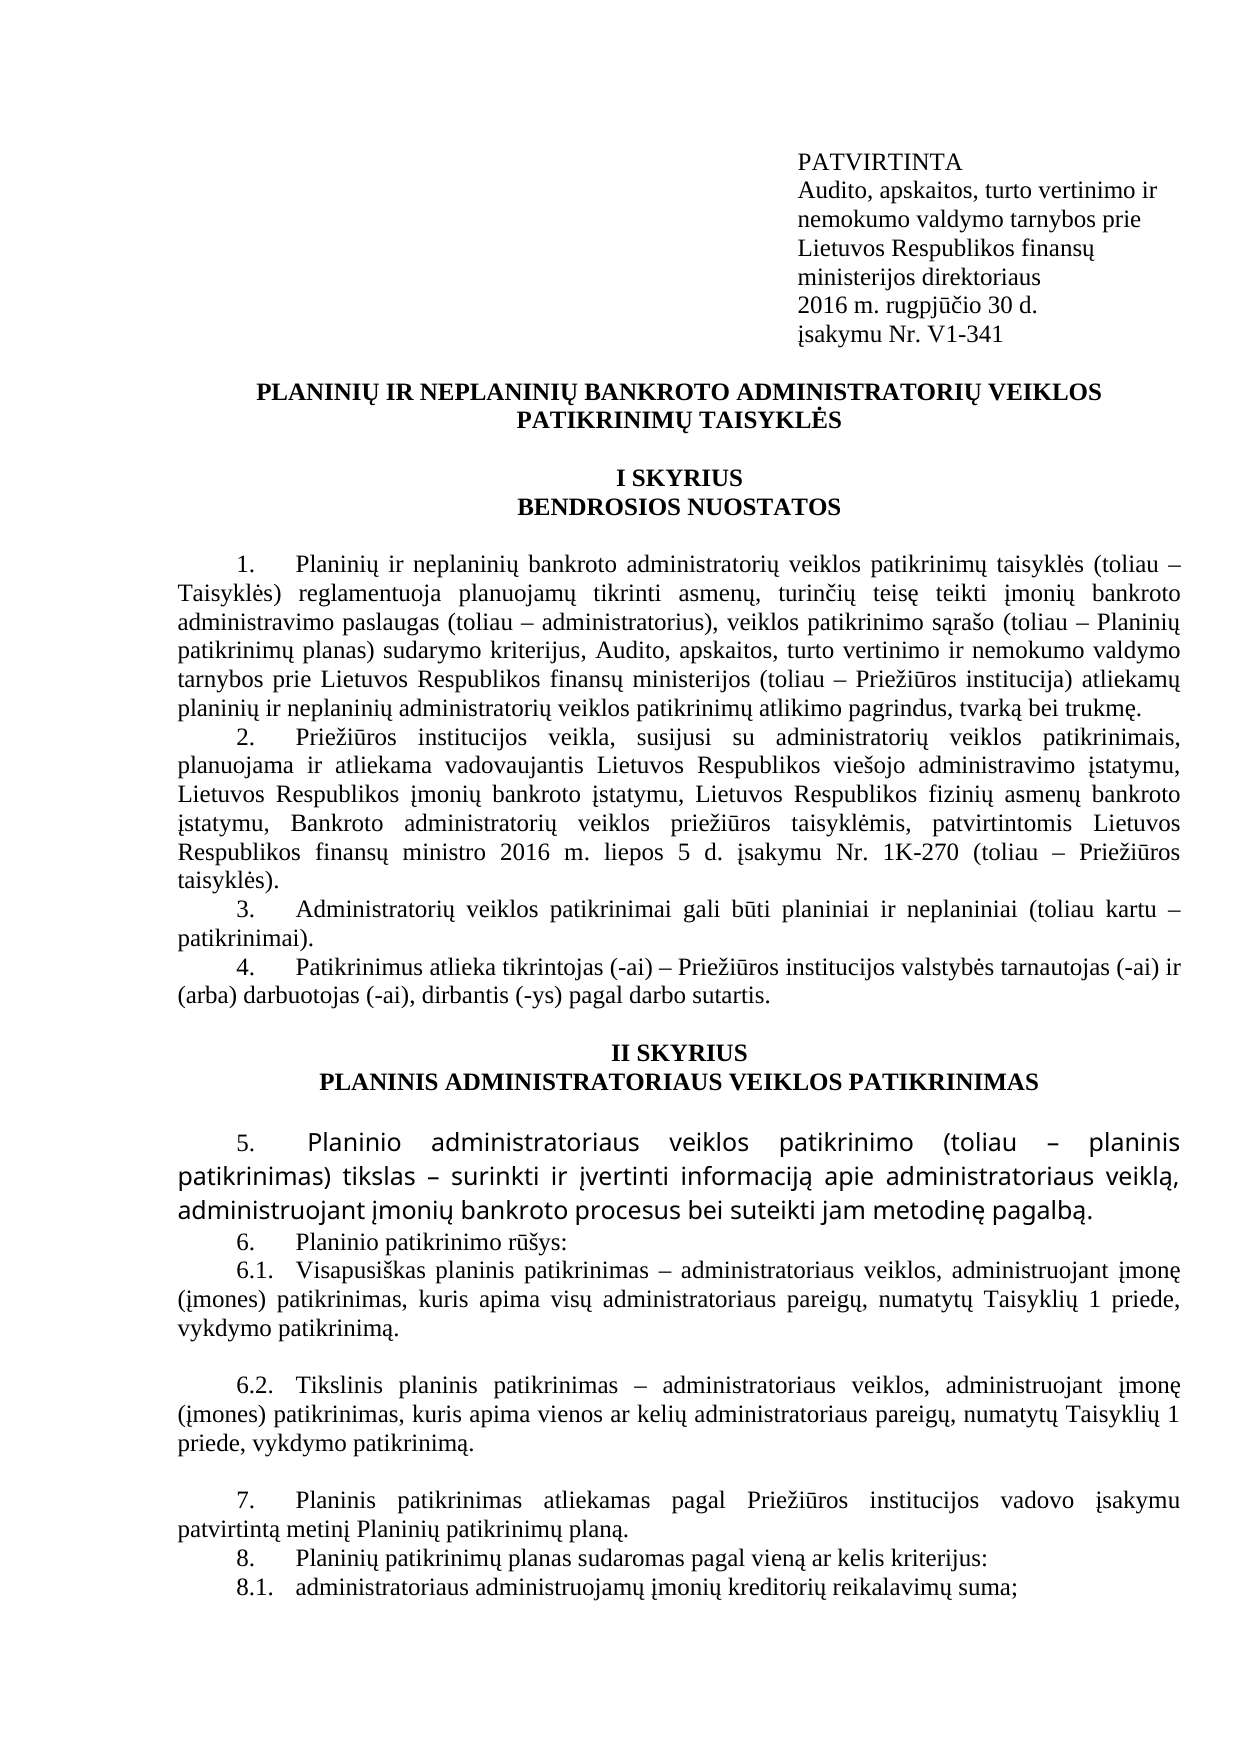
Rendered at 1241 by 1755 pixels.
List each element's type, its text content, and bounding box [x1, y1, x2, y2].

text 5. Planinio administratoriaus veiklos patikrinimo (toliau – planinis patikrinimas) tikslas – surinkti ir įvertinti informaciją apie administratoriaus veiklą, administruojant įmonių bankroto procesus bei suteikti jam metodinę pagalbą. [177, 1124, 1181, 1227]
text PLANINIS ADMINISTRATORIAUS VEIKLOS PATIKRINIMAS [177, 1067, 1181, 1096]
text 8. Planinių patikrinimų planas sudaromas pagal vieną ar kelis kriterijus: [177, 1543, 1181, 1572]
text Lietuvos Respublikos finansų ministerijos direktoriaus [797, 233, 1181, 291]
text 6.2. Tikslinis planinis patikrinimas – administratoriaus veiklos, administruojant įmonę (įmones) patikrinimas, kuris apima vienos ar kelių administratoriaus pareigų, numatytų Taisyklių 1 priede, vykdymo patikrinimą. [177, 1370, 1181, 1457]
text 4. Patikrinimus atlieka tikrintojas (-ai) – Priežiūros institucijos valstybės tarnautojas (-ai) ir (arba) darbuotojas (-ai), dirbantis (-ys) pagal darbo sutartis. [177, 952, 1181, 1009]
text 1. Planinių ir neplaninių bankroto administratorių veiklos patikrinimų taisyklės (toliau – Taisyklės) reglamentuoja planuojamų tikrinti asmenų, turinčių teisę teikti įmonių bankroto administravimo paslaugas (toliau – administratorius), veiklos patikrinimo sąrašo (toliau – Planinių patikrinimų planas) sudarymo kriterijus, Audito, apskaitos, turto vertinimo ir nemokumo valdymo tarnybos prie Lietuvos Respublikos finansų ministerijos (toliau – Priežiūros institucija) atliekamų planinių ir neplaninių administratorių veiklos patikrinimų atlikimo pagrindus, tvarką bei trukmę. [177, 549, 1181, 722]
text 6.1. Visapusiškas planinis patikrinimas – administratoriaus veiklos, administruojant įmonę (įmones) patikrinimas, kuris apima visų administratoriaus pareigų, numatytų Taisyklių 1 priede, vykdymo patikrinimą. [177, 1255, 1181, 1342]
text 3. Administratorių veiklos patikrinimai gali būti planiniai ir neplaniniai (toliau kartu – patikrinimai). [177, 894, 1181, 952]
text 7. Planinis patikrinimas atliekamas pagal Priežiūros institucijos vadovo įsakymu patvirtintą metinį Planinių patikrinimų planą. [177, 1485, 1181, 1543]
text 6. Planinio patikrinimo rūšys: [177, 1227, 1181, 1255]
text nemokumo valdymo tarnybos prie [797, 204, 1181, 233]
text 2016 m. rugpjūčio 30 d. [797, 291, 1181, 319]
text II SKYRIUS [177, 1038, 1181, 1067]
text I SKYRIUS [177, 463, 1181, 492]
text 8.1. administratoriaus administruojamų įmonių kreditorių reikalavimų suma; [177, 1572, 1181, 1600]
text Audito, apskaitos, turto vertinimo ir [797, 176, 1181, 204]
text PATVIRTINTA [797, 147, 1181, 176]
text 2. Priežiūros institucijos veikla, susijusi su administratorių veiklos patikrinimais, planuojama ir atliekama vadovaujantis Lietuvos Respublikos viešojo administravimo įstatymu, Lietuvos Respublikos įmonių bankroto įstatymu, Lietuvos Respublikos fizinių asmenų bankroto įstatymu, Bankroto administratorių veiklos priežiūros taisyklėmis, patvirtintomis Lietuvos Respublikos finansų ministro 2016 m. liepos 5 d. įsakymu Nr. 1K-270 (toliau – Priežiūros taisyklės). [177, 722, 1181, 894]
text PLANINIŲ IR NEPLANINIŲ BANKROTO ADMINISTRATORIŲ VEIKLOS PATIKRINIMŲ TAISYKLĖS [177, 377, 1181, 434]
text BENDROSIOS NUOSTATOS [177, 492, 1181, 521]
text įsakymu Nr. V1-341 [797, 319, 1181, 348]
